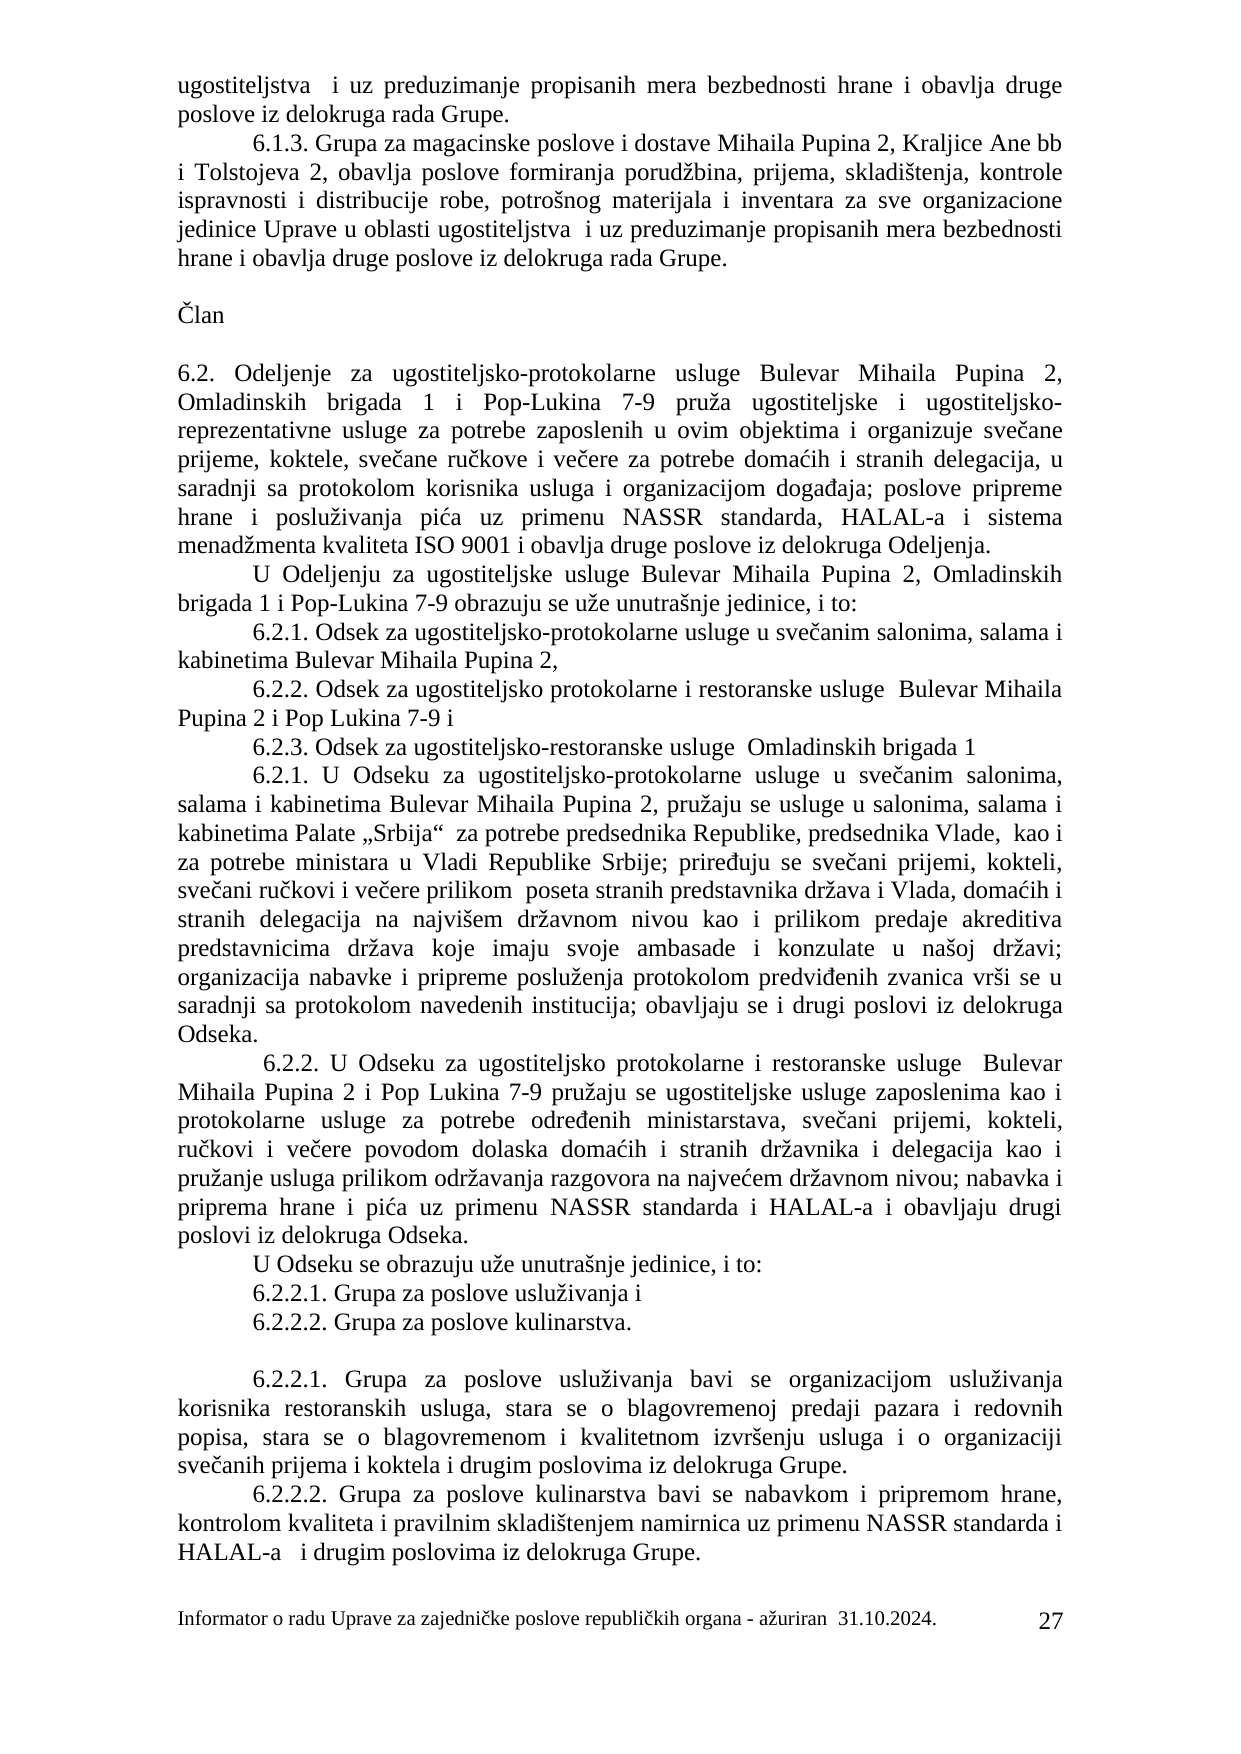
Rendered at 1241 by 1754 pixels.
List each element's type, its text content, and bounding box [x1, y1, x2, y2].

subtitle 6.2.2.2. Grupa za poslove kulinarstva. [177, 1307, 1063, 1335]
subtitle U Odseku se obrazuju uže unutrašnje jedinice, i to: [177, 1249, 1063, 1278]
subtitle 6.2.3. Odsek za ugostiteljsko-restoranske usluge Omladinskih brigada 1 [177, 732, 1063, 760]
subtitle 6.1.3. Grupa za magacinske poslove i dostave Mihaila Pupina 2, Kraljice Ane bb i Tolstojeva 2, obavlja poslove formiranja porudžbina, prijema, skladištenja, kontrole ispravnosti i distribucije robe, potrošnog materijala i inventara za sve organizacione jedinice Uprave u oblasti ugostiteljstva i uz preduzimanje propisanih mera bezbednosti hrane i obavlja druge poslove iz delokruga rada Grupe. [177, 128, 1063, 272]
subtitle 6.2.2.1. Grupa za poslove usluživanja bavi se organizacijom usluživanja korisnika restoranskih usluga, stara se o blagovremenoj predaji pazara i redovnih popisa, stara se o blagovremenom i kvalitetnom izvršenju usluga i o organizaciji svečanih prijema i koktela i drugim poslovima iz delokruga Grupe. [177, 1364, 1063, 1479]
subtitle 6.2.1. U Odseku za ugostiteljsko-protokolarne usluge u svečanim salonima, salama i kabinetima Bulevar Mihaila Pupina 2, pružaju se usluge u salonima, salama i kabinetima Palate „Srbija“ za potrebe predsednika Republike, predsednika Vlade, kao i za potrebe ministara u Vladi Republike Srbije; priređuju se svečani prijemi, kokteli, svečani ručkovi i večere prilikom poseta stranih predstavnika država i Vlada, domaćih i stranih delegacija na najvišem državnom nivou kao i prilikom predaje akreditiva predstavnicima država koje imaju svoje ambasade i konzulate u našoj državi; organizacija nabavke i pripreme posluženja protokolom predviđenih zvanica vrši se u saradnji sa protokolom navedenih institucija; obavljaju se i drugi poslovi iz delokruga Odseka. [177, 760, 1063, 1048]
subtitle 6.2.2. Odsek za ugostiteljsko protokolarne i restoranske usluge Bulevar Mihaila Pupina 2 i Pop Lukina 7-9 i [177, 674, 1063, 732]
subtitle 6.2.2.1. Grupa za poslove usluživanja i [177, 1278, 1063, 1307]
subtitle 6.2.1. Odsek za ugostiteljsko-protokolarne usluge u svečanim salonima, salama i kabinetima Bulevar Mihaila Pupina 2, [177, 617, 1063, 674]
subtitle 6.2. Odeljenje za ugostiteljsko-protokolarne usluge Bulevar Mihaila Pupina 2, Omladinskih brigada 1 i Pop-Lukina 7-9 pruža ugostiteljske i ugostiteljsko-reprezentativne usluge za potrebe zaposlenih u ovim objektima i organizuje svečane prijeme, koktele, svečane ručkove i večere za potrebe domaćih i stranih delegacija, u saradnji sa protokolom korisnika usluga i organizacijom događaja; poslove pripreme hrane i posluživanja pića uz primenu NASSR standarda, HALAL-a i sistema menadžmenta kvaliteta ISO 9001 i obavlja druge poslove iz delokruga Odeljenja. [177, 358, 1063, 559]
subtitle 6.2.2.2. Grupa za poslove kulinarstva bavi se nabavkom i pripremom hrane, kontrolom kvaliteta i pravilnim skladištenjem namirnica uz primenu NASSR standarda i HALAL-a i drugim poslovima iz delokruga Grupe. [177, 1479, 1063, 1565]
subtitle ugostiteljstva i uz preduzimanje propisanih mera bezbednosti hrane i obavlja druge poslove iz delokruga rada Grupe. [177, 70, 1063, 128]
subtitle 6.2.2. U Odseku za ugostiteljsko protokolarne i restoranske usluge Bulevar Mihaila Pupina 2 i Pop Lukina 7-9 pružaju se ugostiteljske usluge zaposlenima kao i protokolarne usluge za potrebe određenih ministarstava, svečani prijemi, kokteli, ručkovi i večere povodom dolaska domaćih i stranih državnika i delegacija kao i pružanje usluga prilikom održavanja razgovora na najvećem državnom nivou; nabavka i priprema hrane i pića uz primenu NASSR standarda i HALAL-a i obavljaju drugi poslovi iz delokruga Odseka. [177, 1048, 1063, 1249]
subtitle U Odeljenju za ugostiteljske usluge Bulevar Mihaila Pupina 2, Omladinskih brigada 1 i Pop-Lukina 7-9 obrazuju se uže unutrašnje jedinice, i to: [177, 559, 1063, 617]
subtitle Član [177, 300, 1063, 329]
